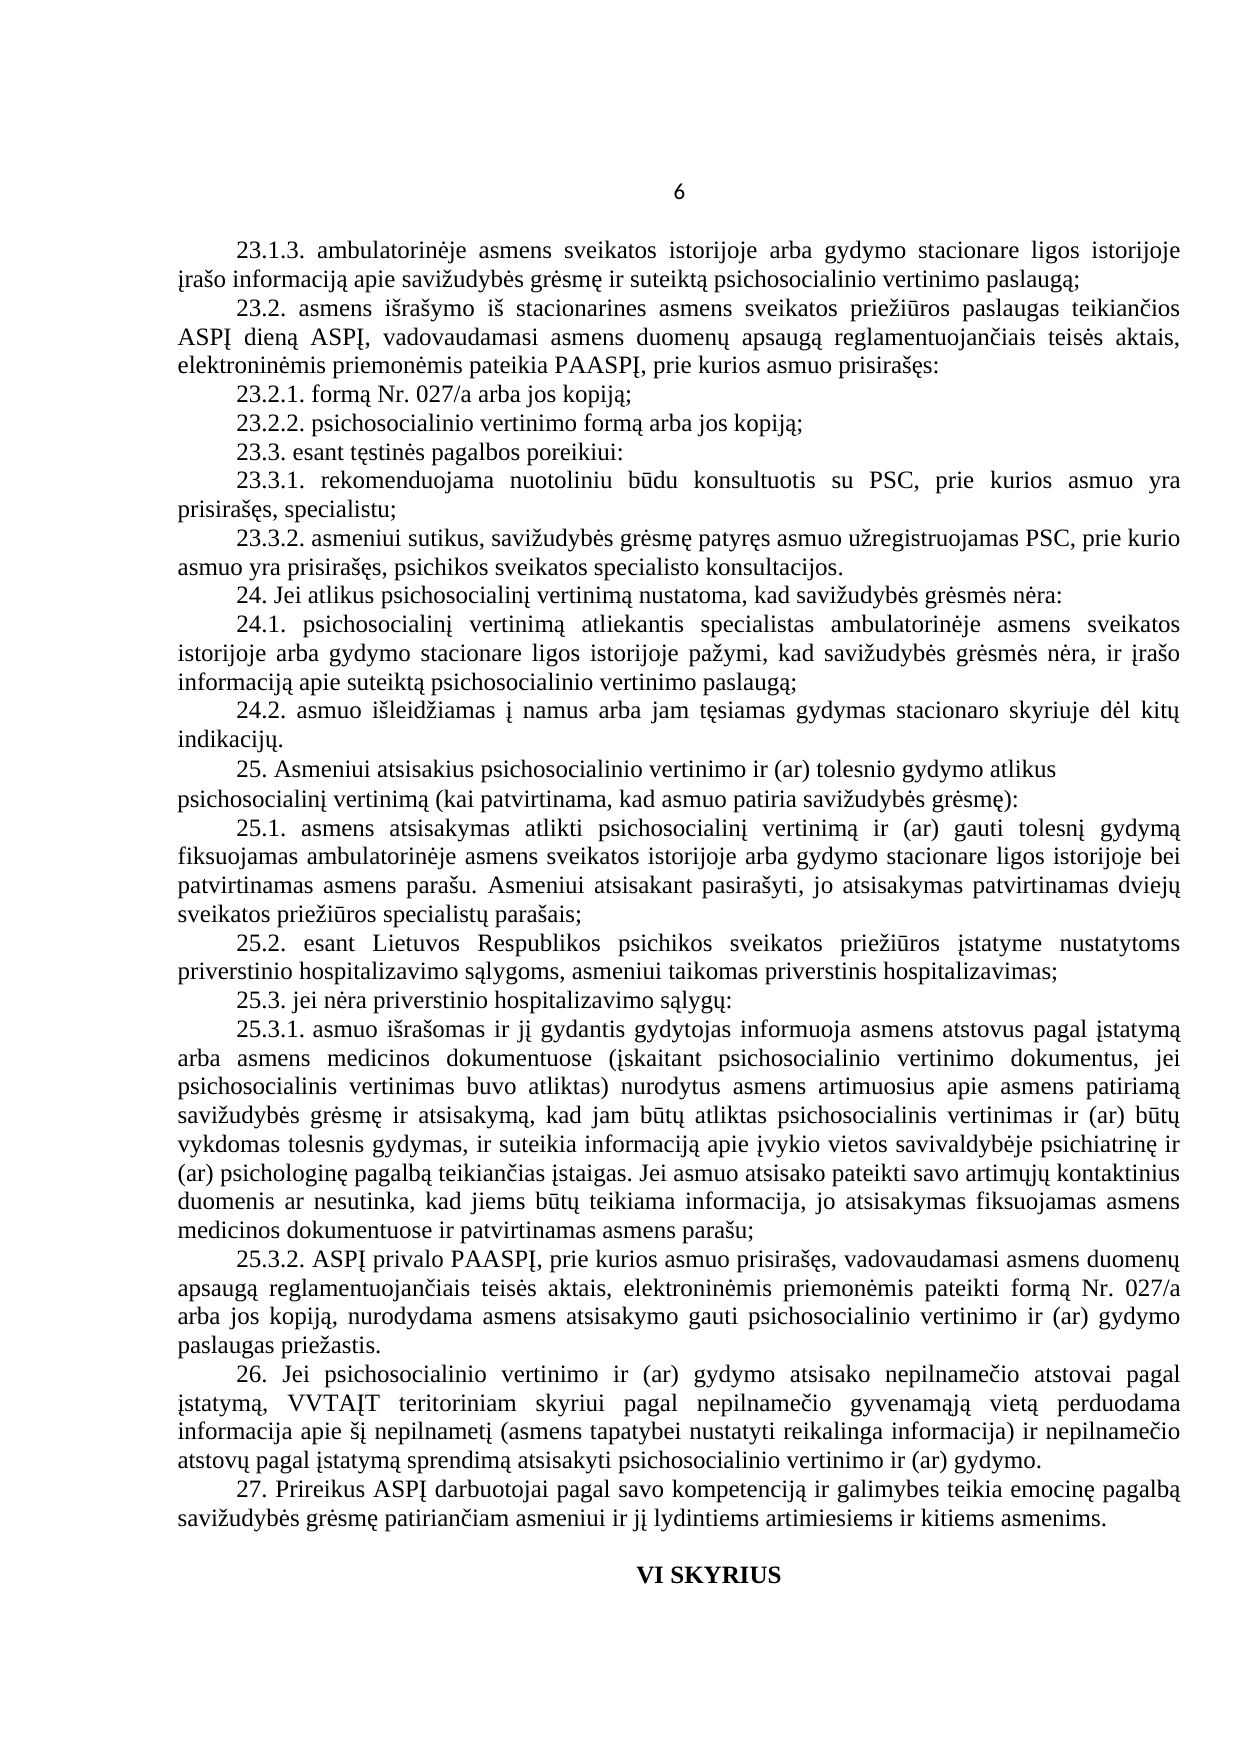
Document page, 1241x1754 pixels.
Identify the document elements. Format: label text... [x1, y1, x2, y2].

text 23.1.3. ambulatorinėje asmens sveikatos istorijoje arba gydymo stacionare ligos istorijoje įrašo informaciją apie savižudybės grėsmę ir suteiktą psichosocialinio vertinimo paslaugą; [177, 235, 1181, 293]
text 26. Jei psichosocialinio vertinimo ir (ar) gydymo atsisako nepilnamečio atstovai pagal įstatymą, VVTAĮT teritoriniam skyriui pagal nepilnamečio gyvenamąją vietą perduodama informacija apie šį nepilnametį (asmens tapatybei nustatyti reikalinga informacija) ir nepilnamečio atstovų pagal įstatymą sprendimą atsisakyti psichosocialinio vertinimo ir (ar) gydymo. [177, 1359, 1181, 1474]
text 23.2. asmens išrašymo iš stacionarines asmens sveikatos priežiūros paslaugas teikiančios ASPĮ dieną ASPĮ, vadovaudamasi asmens duomenų apsaugą reglamentuojančiais teisės aktais, elektroninėmis priemonėmis pateikia PAASPĮ, prie kurios asmuo prisirašęs: [177, 293, 1181, 379]
text 24.2. asmuo išleidžiamas į namus arba jam tęsiamas gydymas stacionaro skyriuje dėl kitų indikacijų. [177, 695, 1181, 753]
text 23.3.1. rekomenduojama nuotoliniu būdu konsultuotis su PSC, prie kurios asmuo yra prisirašęs, specialistu; [177, 465, 1181, 523]
text 24.1. psichosocialinį vertinimą atliekantis specialistas ambulatorinėje asmens sveikatos istorijoje arba gydymo stacionare ligos istorijoje pažymi, kad savižudybės grėsmės nėra, ir įrašo informaciją apie suteiktą psichosocialinio vertinimo paslaugą; [177, 609, 1181, 695]
text 23.3. esant tęstinės pagalbos poreikiui: [177, 437, 1181, 465]
text 27. Prireikus ASPĮ darbuotojai pagal savo kompetenciją ir galimybes teikia emocinę pagalbą savižudybės grėsmę patiriančiam asmeniui ir jį lydintiems artimiesiems ir kitiems asmenims. [177, 1474, 1181, 1531]
text 23.3.2. asmeniui sutikus, savižudybės grėsmę patyręs asmuo užregistruojamas PSC, prie kurio asmuo yra prisirašęs, psichikos sveikatos specialisto konsultacijos. [177, 523, 1181, 580]
text 25.1. asmens atsisakymas atlikti psichosocialinį vertinimą ir (ar) gauti tolesnį gydymą fiksuojamas ambulatorinėje asmens sveikatos istorijoje arba gydymo stacionare ligos istorijoje bei patvirtinamas asmens parašu. Asmeniui atsisakant pasirašyti, jo atsisakymas patvirtinamas dviejų sveikatos priežiūros specialistų parašais; [177, 813, 1181, 928]
text 24. Jei atlikus psichosocialinį vertinimą nustatoma, kad savižudybės grėsmės nėra: [177, 580, 1181, 609]
text 23.2.1. formą Nr. 027/a arba jos kopiją; [177, 379, 1181, 408]
text 25. Asmeniui atsisakius psichosocialinio vertinimo ir (ar) tolesnio gydymo atlikus psichosocialinį vertinimą (kai patvirtinama, kad asmuo patiria savižudybės grėsmę): [177, 753, 1181, 813]
text 25.2. esant Lietuvos Respublikos psichikos sveikatos priežiūros įstatyme nustatytoms priverstinio hospitalizavimo sąlygoms, asmeniui taikomas priverstinis hospitalizavimas; [177, 928, 1181, 985]
text 23.2.2. psichosocialinio vertinimo formą arba jos kopiją; [177, 408, 1181, 437]
text 25.3. jei nėra priverstinio hospitalizavimo sąlygų: [177, 985, 1181, 1014]
text VI SKYRIUS [177, 1560, 1181, 1589]
text 25.3.2. ASPĮ privalo PAASPĮ, prie kurios asmuo prisirašęs, vadovaudamasi asmens duomenų apsaugą reglamentuojančiais teisės aktais, elektroninėmis priemonėmis pateikti formą Nr. 027/a arba jos kopiją, nurodydama asmens atsisakymo gauti psichosocialinio vertinimo ir (ar) gydymo paslaugas priežastis. [177, 1244, 1181, 1359]
text 25.3.1. asmuo išrašomas ir jį gydantis gydytojas informuoja asmens atstovus pagal įstatymą arba asmens medicinos dokumentuose (įskaitant psichosocialinio vertinimo dokumentus, jei psichosocialinis vertinimas buvo atliktas) nurodytus asmens artimuosius apie asmens patiriamą savižudybės grėsmę ir atsisakymą, kad jam būtų atliktas psichosocialinis vertinimas ir (ar) būtų vykdomas tolesnis gydymas, ir suteikia informaciją apie įvykio vietos savivaldybėje psichiatrinę ir (ar) psichologinę pagalbą teikiančias įstaigas. Jei asmuo atsisako pateikti savo artimųjų kontaktinius duomenis ar nesutinka, kad jiems būtų teikiama informacija, jo atsisakymas fiksuojamas asmens medicinos dokumentuose ir patvirtinamas asmens parašu; [177, 1014, 1181, 1244]
